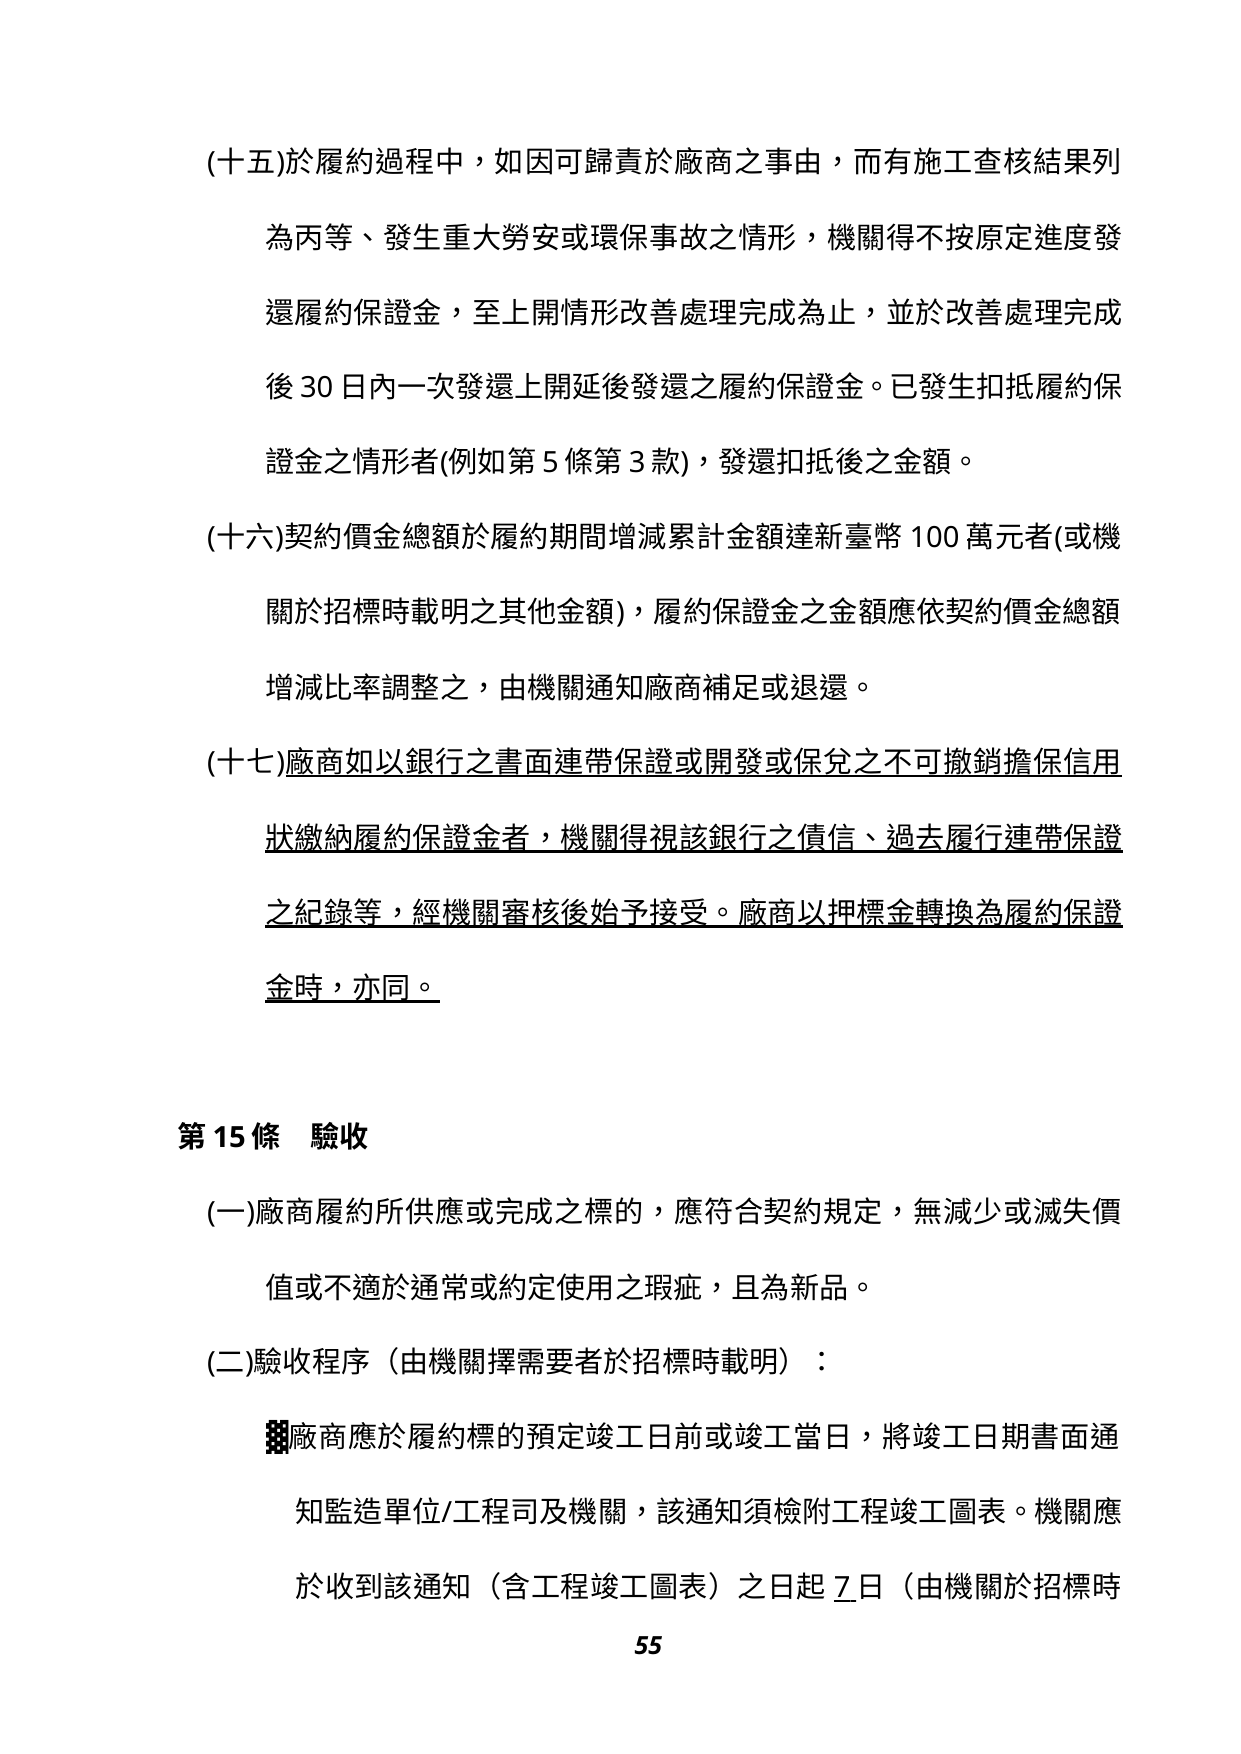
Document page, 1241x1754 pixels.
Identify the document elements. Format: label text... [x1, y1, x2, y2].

text (十五)於履約過程中，如因可歸責於廠商之事由，而有施工查核結果列為丙等、發生重大勞安或環保事故之情形，機關得不按原定進度發還履約保證金，至上開情形改善處理完成為止，並於改善處理完成後30日內一次發還上開延後發還之履約保證金。已發生扣抵履約保證金之情形者(例如第5條第3款)，發還扣抵後之金額。 [207, 123, 1122, 498]
text ▓廠商應於履約標的預定竣工日前或竣工當日，將竣工日期書面通知監造單位/工程司及機關，該通知須檢附工程竣工圖表。機關應於收到該通知（含工程竣工圖表）之日起7日（由機關於招標時載明；未載明者，依採購法施行細則第92條規定，為7日）內會同監造單位/工程司及廠商，依據契約、圖說或貨樣核對竣工之項目及數量，以確定是否竣工；廠商未依機關通知派代表參加者，仍得予確定。機關持有設計圖電子檔者，廠商依其提送竣工圖期程，需使用該電子檔者，應適時向機關申請提供該電子檔；機關如遲未提供，廠商得定相當期限催告，以應及時提出工程竣工圖之需。 [266, 1398, 1122, 1623]
text (一)廠商履約所供應或完成之標的，應符合契約規定，無減少或滅失價值或不適於通常或約定使用之瑕疵，且為新品。 [207, 1173, 1122, 1323]
text (二)驗收程序（由機關擇需要者於招標時載明）： [207, 1323, 1122, 1398]
text (十六)契約價金總額於履約期間增減累計金額達新臺幣100萬元者(或機關於招標時載明之其他金額)，履約保證金之金額應依契約價金總額增減比率調整之，由機關通知廠商補足或退還。 [207, 498, 1122, 723]
text (十七)廠商如以銀行之書面連帶保證或開發或保兌之不可撤銷擔保信用狀繳納履約保證金者，機關得視該銀行之債信、過去履行連帶保證之紀錄等，經機關審核後始予接受。廠商以押標金轉換為履約保證金時，亦同。 [207, 723, 1122, 1023]
text 第15條 驗收 [177, 1098, 1122, 1173]
